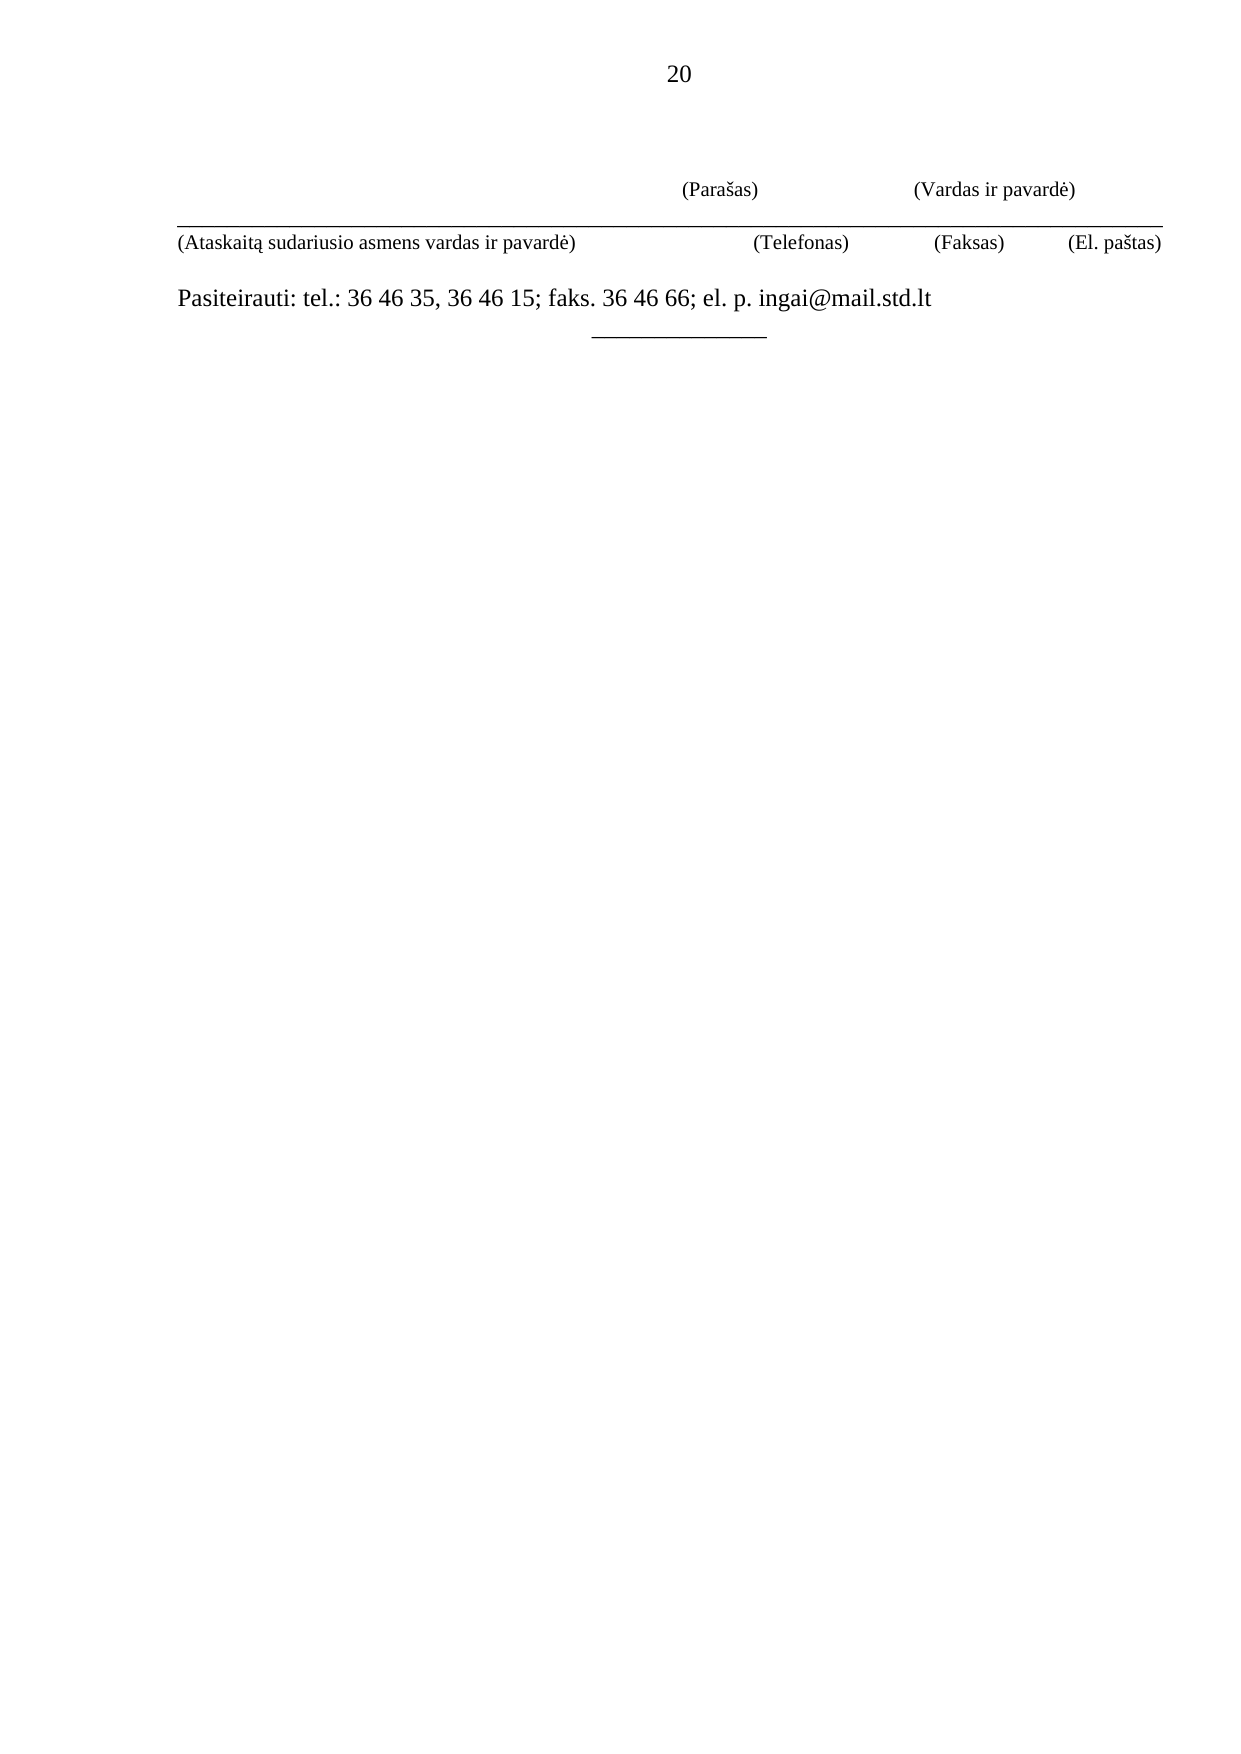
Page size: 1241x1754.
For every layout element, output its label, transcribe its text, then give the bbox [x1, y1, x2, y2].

text pasiteirauti: tel.: 36 46 35, 36 46 15; faks. 36 46 66; el. p. ingai@mail.std.lt [177, 283, 1181, 312]
text (Ataskaitą sudariusio asmens vardas ir pavardė) (Telefonas) (Faksas) (El. paštas) [177, 230, 1181, 254]
text (Parašas) (Vardas ir pavardė) [177, 177, 1181, 201]
text ______________ [177, 312, 1181, 340]
